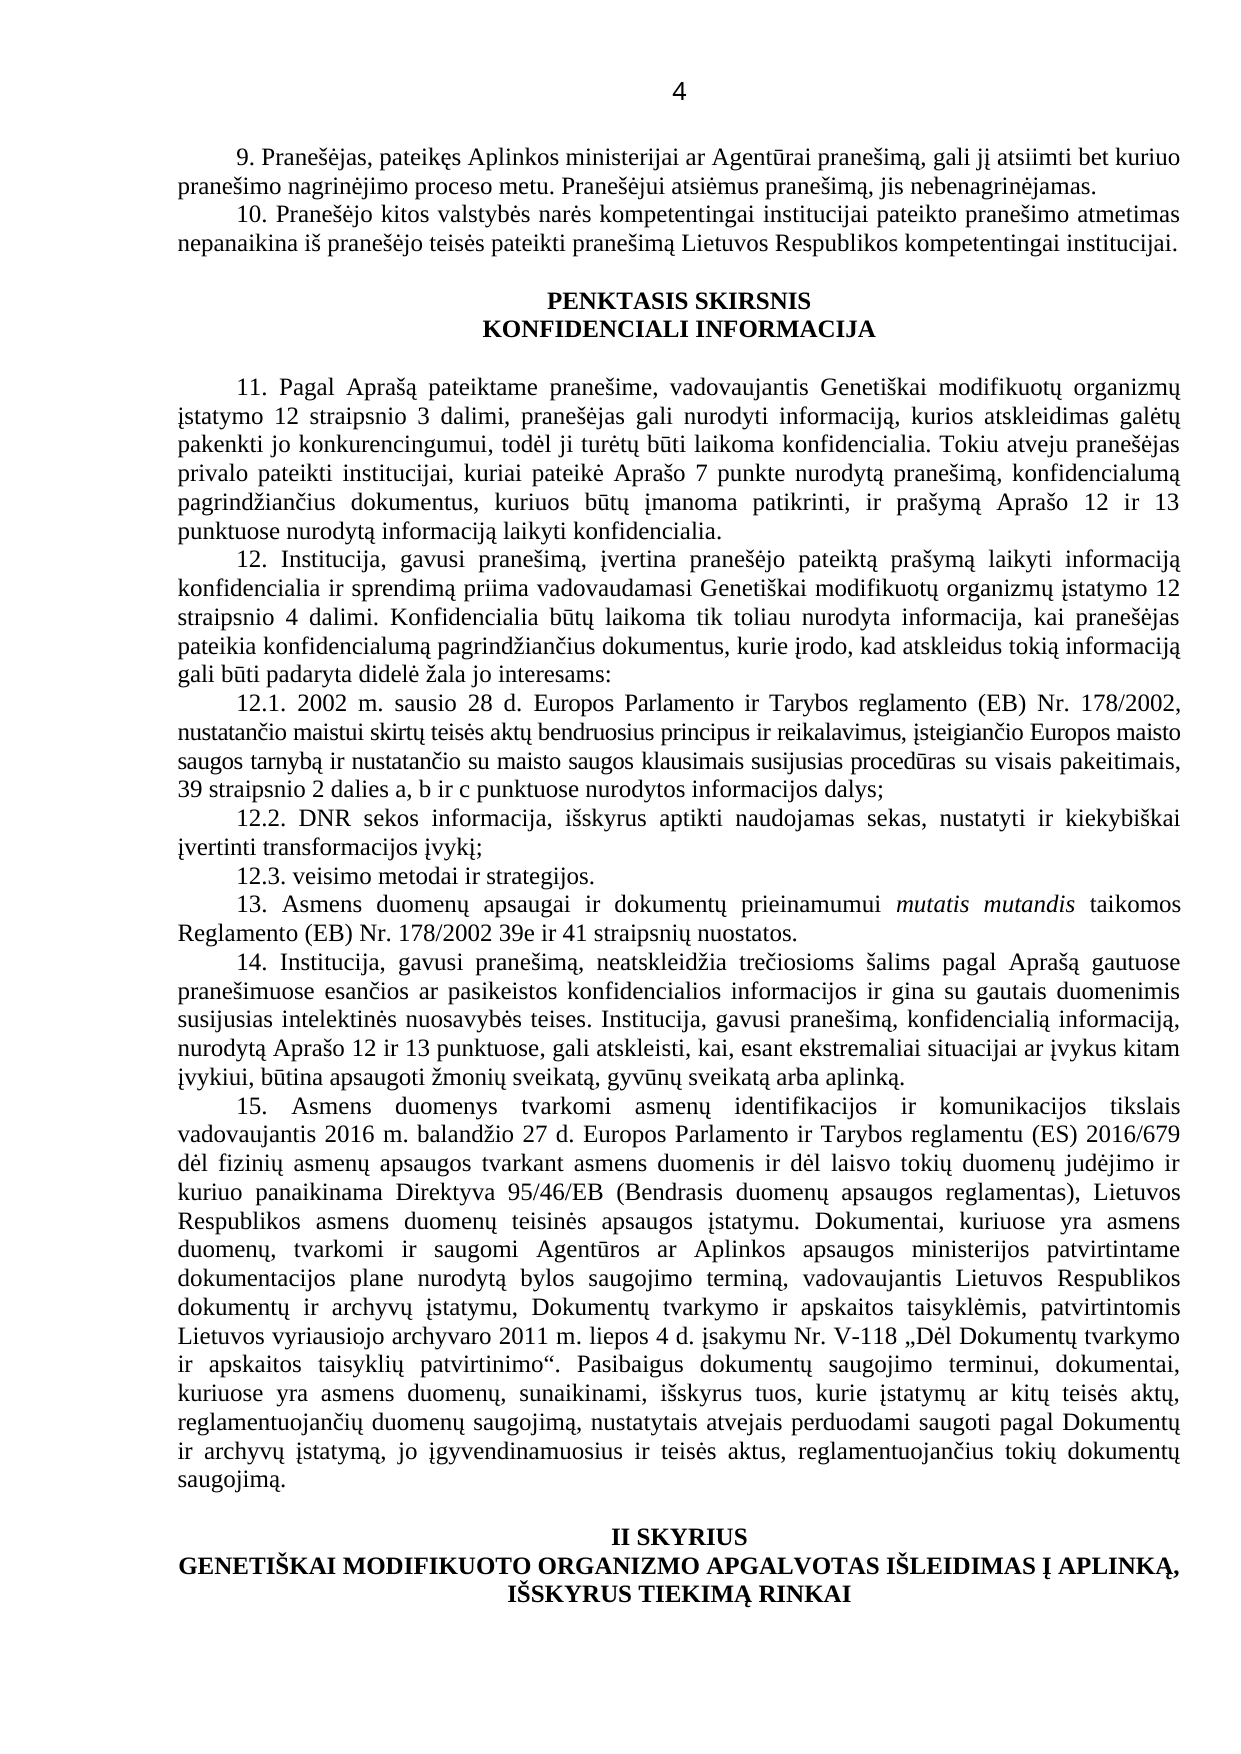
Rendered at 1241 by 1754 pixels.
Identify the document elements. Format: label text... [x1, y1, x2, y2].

text 12.1. 2002 m. sausio 28 d. Europos Parlamento ir Tarybos reglamento (EB) Nr. 178/2002, nustatančio maistui skirtų teisės aktų bendruosius principus ir reikalavimus, įsteigiančio Europos maisto saugos tarnybą ir nustatančio su maisto saugos klausimais susijusias procedūras su visais pakeitimais, 39 straipsnio 2 dalies a, b ir c punktuose nurodytos informacijos dalys; [177, 688, 1181, 803]
text 15. Asmens duomenys tvarkomi asmenų identifikacijos ir komunikacijos tikslais vadovaujantis 2016 m. balandžio 27 d. Europos Parlamento ir Tarybos reglamentu (ES) 2016/679 dėl fizinių asmenų apsaugos tvarkant asmens duomenis ir dėl laisvo tokių duomenų judėjimo ir kuriuo panaikinama Direktyva 95/46/EB (Bendrasis duomenų apsaugos reglamentas), Lietuvos Respublikos asmens duomenų teisinės apsaugos įstatymu. Dokumentai, kuriuose yra asmens duomenų, tvarkomi ir saugomi Agentūros ar Aplinkos apsaugos ministerijos patvirtintame dokumentacijos plane nurodytą bylos saugojimo terminą, vadovaujantis Lietuvos Respublikos dokumentų ir archyvų įstatymu, Dokumentų tvarkymo ir apskaitos taisyklėmis, patvirtintomis Lietuvos vyriausiojo archyvaro 2011 m. liepos 4 d. įsakymu Nr. V-118 „Dėl Dokumentų tvarkymo ir apskaitos taisyklių patvirtinimo“. Pasibaigus dokumentų saugojimo terminui, dokumentai, kuriuose yra asmens duomenų, sunaikinami, išskyrus tuos, kurie įstatymų ar kitų teisės aktų, reglamentuojančių duomenų saugojimą, nustatytais atvejais perduodami saugoti pagal Dokumentų ir archyvų įstatymą, jo įgyvendinamuosius ir teisės aktus, reglamentuojančius tokių dokumentų saugojimą. [177, 1091, 1181, 1493]
text 12.2. DNR sekos informacija, išskyrus aptikti naudojamas sekas, nustatyti ir kiekybiškai įvertinti transformacijos įvykį; [177, 803, 1181, 861]
text II SKYRIUS [177, 1522, 1181, 1551]
text 14. Institucija, gavusi pranešimą, neatskleidžia trečiosioms šalims pagal Aprašą gautuose pranešimuose esančios ar pasikeistos konfidencialios informacijos ir gina su gautais duomenimis susijusias intelektinės nuosavybės teises. Institucija, gavusi pranešimą, konfidencialią informaciją, nurodytą Aprašo 12 ir 13 punktuose, gali atskleisti, kai, esant ekstremaliai situacijai ar įvykus kitam įvykiui, būtina apsaugoti žmonių sveikatą, gyvūnų sveikatą arba aplinką. [177, 947, 1181, 1091]
text 11. Pagal Aprašą pateiktame pranešime, vadovaujantis Genetiškai modifikuotų organizmų įstatymo 12 straipsnio 3 dalimi, pranešėjas gali nurodyti informaciją, kurios atskleidimas galėtų pakenkti jo konkurencingumui, todėl ji turėtų būti laikoma konfidencialia. Tokiu atveju pranešėjas privalo pateikti institucijai, kuriai pateikė Aprašo 7 punkte nurodytą pranešimą, konfidencialumą pagrindžiančius dokumentus, kuriuos būtų įmanoma patikrinti, ir prašymą Aprašo 12 ir 13 punktuose nurodytą informaciją laikyti konfidencialia. [177, 372, 1181, 544]
text KONFIDENCIALI INFORMACIJA [177, 314, 1181, 343]
text 12. Institucija, gavusi pranešimą, įvertina pranešėjo pateiktą prašymą laikyti informaciją konfidencialia ir sprendimą priima vadovaudamasi Genetiškai modifikuotų organizmų įstatymo 12 straipsnio 4 dalimi. Konfidencialia būtų laikoma tik toliau nurodyta informacija, kai pranešėjas pateikia konfidencialumą pagrindžiančius dokumentus, kurie įrodo, kad atskleidus tokią informaciją gali būti padaryta didelė žala jo interesams: [177, 544, 1181, 688]
text 10. Pranešėjo kitos valstybės narės kompetentingai institucijai pateikto pranešimo atmetimas nepanaikina iš pranešėjo teisės pateikti pranešimą Lietuvos Respublikos kompetentingai institucijai. [177, 199, 1181, 257]
text PENKTASIS SKIRSNIS [177, 286, 1181, 314]
text GENETIŠKAI MODIFIKUOTO ORGANIZMO APGALVOTAS IŠLEIDIMAS Į APLINKĄ, IŠSKYRUS TIEKIMĄ RINKAI [177, 1551, 1181, 1608]
text 12.3. veisimo metodai ir strategijos. [177, 861, 1181, 889]
text 9. Pranešėjas, pateikęs Aplinkos ministerijai ar Agentūrai pranešimą, gali jį atsiimti bet kuriuo pranešimo nagrinėjimo proceso metu. Pranešėjui atsiėmus pranešimą, jis nebenagrinėjamas. [177, 142, 1181, 199]
text 13. Asmens duomenų apsaugai ir dokumentų prieinamumui mutatis mutandis taikomos Reglamento (EB) Nr. 178/2002 39e ir 41 straipsnių nuostatos. [177, 889, 1181, 947]
